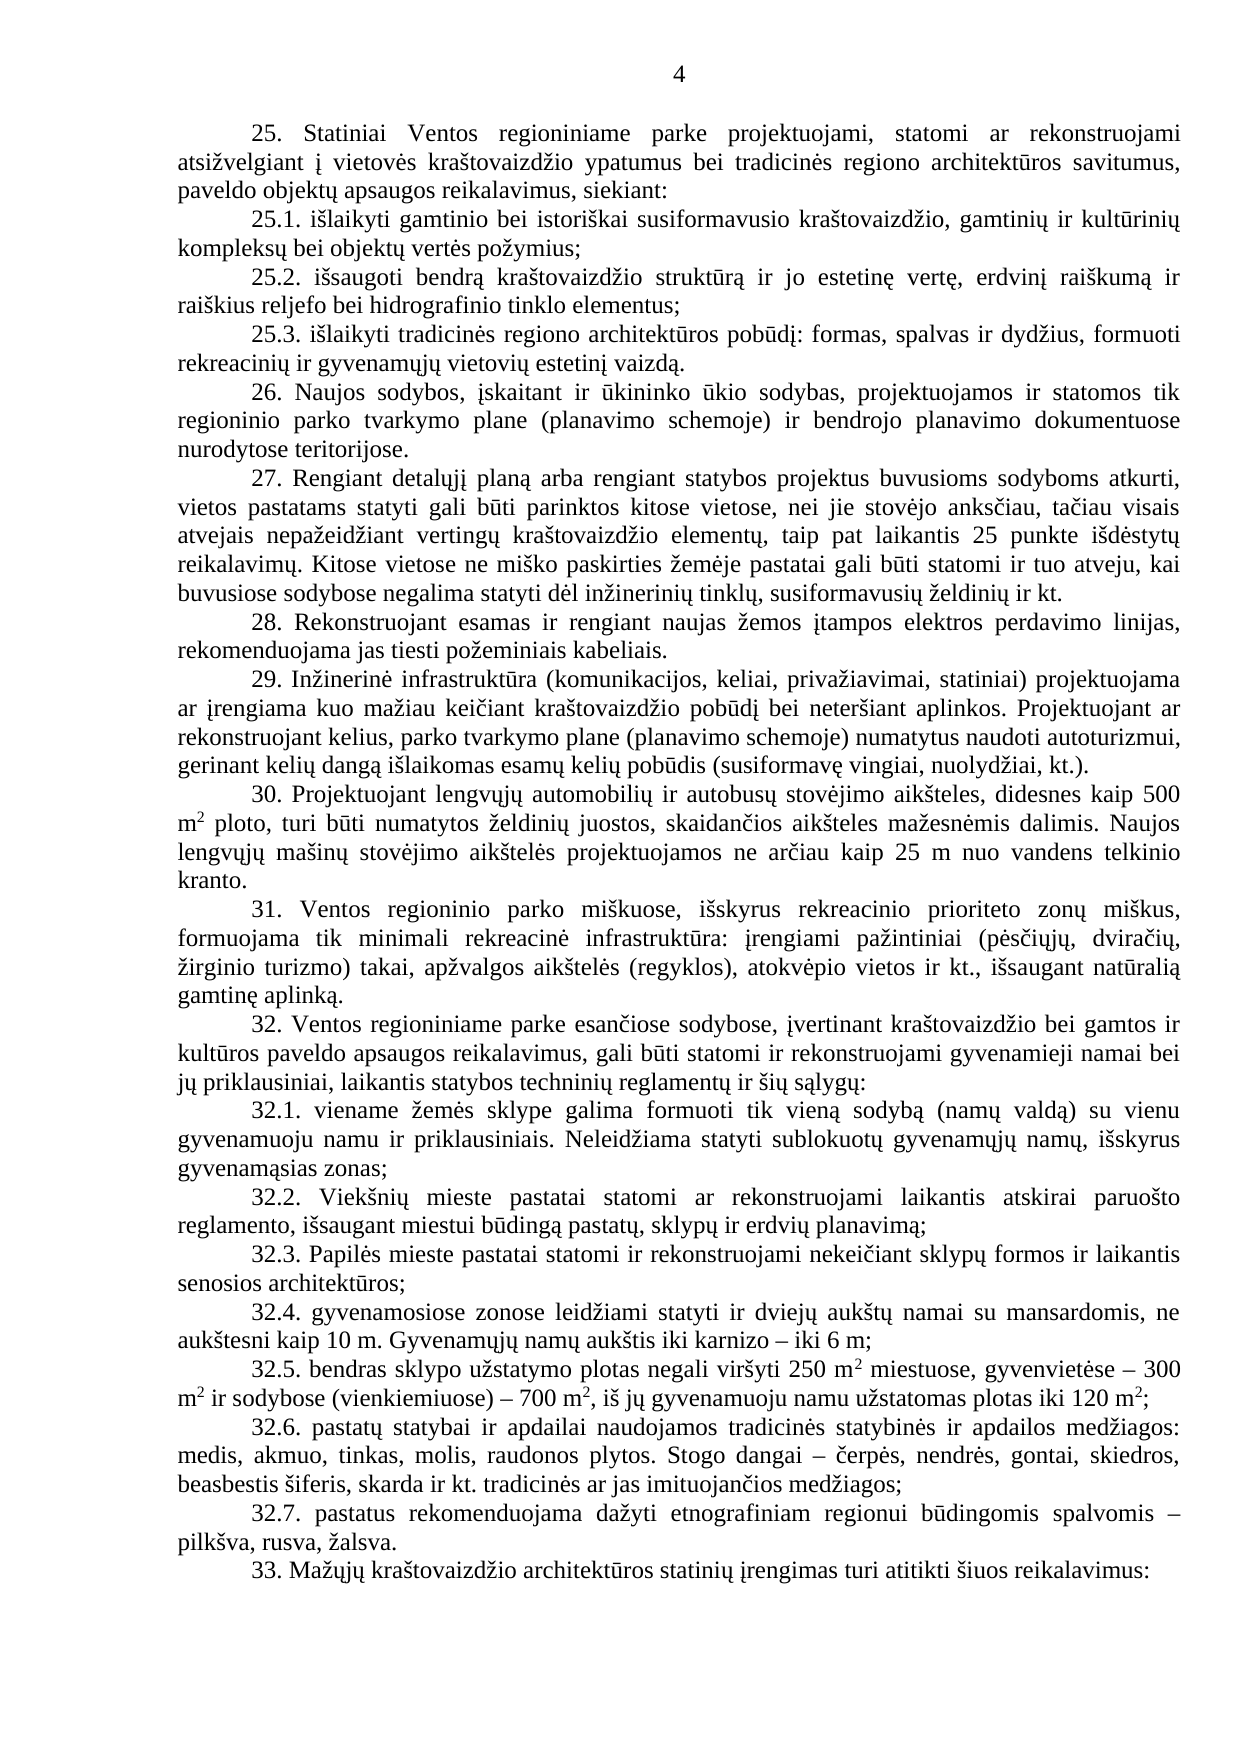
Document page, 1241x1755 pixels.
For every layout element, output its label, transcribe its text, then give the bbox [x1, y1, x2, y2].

text 32.5. bendras sklypo užstatymo plotas negali viršyti 250 m2 miestuose, gyvenvietėse – 300 m2 ir sodybose (vienkiemiuose) – 700 m2, iš jų gyvenamuoju namu užstatomas plotas iki 120 m2; [177, 1354, 1181, 1412]
text 32.1. viename žemės sklype galima formuoti tik vieną sodybą (namų valdą) su vienu gyvenamuoju namu ir priklausiniais. Neleidžiama statyti sublokuotų gyvenamųjų namų, išskyrus gyvenamąsias zonas; [177, 1096, 1181, 1182]
text 32.2. Viekšnių mieste pastatai statomi ar rekonstruojami laikantis atskirai paruošto reglamento, išsaugant miestui būdingą pastatų, sklypų ir erdvių planavimą; [177, 1182, 1181, 1239]
text 25.3. išlaikyti tradicinės regiono architektūros pobūdį: formas, spalvas ir dydžius, formuoti rekreacinių ir gyvenamųjų vietovių estetinį vaizdą. [177, 319, 1181, 377]
text 25.1. išlaikyti gamtinio bei istoriškai susiformavusio kraštovaizdžio, gamtinių ir kultūrinių kompleksų bei objektų vertės požymius; [177, 204, 1181, 262]
text 29. Inžinerinė infrastruktūra (komunikacijos, keliai, privažiavimai, statiniai) projektuojama ar įrengiama kuo mažiau keičiant kraštovaizdžio pobūdį bei neteršiant aplinkos. Projektuojant ar rekonstruojant kelius, parko tvarkymo plane (planavimo schemoje) numatytus naudoti autoturizmui, gerinant kelių dangą išlaikomas esamų kelių pobūdis (susiformavę vingiai, nuolydžiai, kt.). [177, 664, 1181, 779]
text 32.7. pastatus rekomenduojama dažyti etnografiniam regionui būdingomis spalvomis – pilkšva, rusva, žalsva. [177, 1498, 1181, 1556]
text 33. Mažųjų kraštovaizdžio architektūros statinių įrengimas turi atitikti šiuos reikalavimus: [177, 1556, 1181, 1584]
text 32. Ventos regioniniame parke esančiose sodybose, įvertinant kraštovaizdžio bei gamtos ir kultūros paveldo apsaugos reikalavimus, gali būti statomi ir rekonstruojami gyvenamieji namai bei jų priklausiniai, laikantis statybos techninių reglamentų ir šių sąlygų: [177, 1009, 1181, 1096]
text 26. Naujos sodybos, įskaitant ir ūkininko ūkio sodybas, projektuojamos ir statomos tik regioninio parko tvarkymo plane (planavimo schemoje) ir bendrojo planavimo dokumentuose nurodytose teritorijose. [177, 377, 1181, 463]
text 27. Rengiant detalųjį planą arba rengiant statybos projektus buvusioms sodyboms atkurti, vietos pastatams statyti gali būti parinktos kitose vietose, nei jie stovėjo anksčiau, tačiau visais atvejais nepažeidžiant vertingų kraštovaizdžio elementų, taip pat laikantis 25 punkte išdėstytų reikalavimų. Kitose vietose ne miško paskirties žemėje pastatai gali būti statomi ir tuo atveju, kai buvusiose sodybose negalima statyti dėl inžinerinių tinklų, susiformavusių želdinių ir kt. [177, 463, 1181, 607]
text 31. Ventos regioninio parko miškuose, išskyrus rekreacinio prioriteto zonų miškus, formuojama tik minimali rekreacinė infrastruktūra: įrengiami pažintiniai (pėsčiųjų, dviračių, žirginio turizmo) takai, apžvalgos aikštelės (regyklos), atokvėpio vietos ir kt., išsaugant natūralią gamtinę aplinką. [177, 894, 1181, 1009]
text 28. Rekonstruojant esamas ir rengiant naujas žemos įtampos elektros perdavimo linijas, rekomenduojama jas tiesti požeminiais kabeliais. [177, 607, 1181, 664]
text 25.2. išsaugoti bendrą kraštovaizdžio struktūrą ir jo estetinę vertę, erdvinį raiškumą ir raiškius reljefo bei hidrografinio tinklo elementus; [177, 262, 1181, 319]
text 25. Statiniai Ventos regioniniame parke projektuojami, statomi ar rekonstruojami atsižvelgiant į vietovės kraštovaizdžio ypatumus bei tradicinės regiono architektūros savitumus, paveldo objektų apsaugos reikalavimus, siekiant: [177, 118, 1181, 204]
text 30. Projektuojant lengvųjų automobilių ir autobusų stovėjimo aikšteles, didesnes kaip 500 m2 ploto, turi būti numatytos želdinių juostos, skaidančios aikšteles mažesnėmis dalimis. Naujos lengvųjų mašinų stovėjimo aikštelės projektuojamos ne arčiau kaip 25 m nuo vandens telkinio kranto. [177, 779, 1181, 894]
text 32.6. pastatų statybai ir apdailai naudojamos tradicinės statybinės ir apdailos medžiagos: medis, akmuo, tinkas, molis, raudonos plytos. Stogo dangai – čerpės, nendrės, gontai, skiedros, beasbestis šiferis, skarda ir kt. tradicinės ar jas imituojančios medžiagos; [177, 1412, 1181, 1498]
text 32.3. Papilės mieste pastatai statomi ir rekonstruojami nekeičiant sklypų formos ir laikantis senosios architektūros; [177, 1239, 1181, 1297]
text 32.4. gyvenamosiose zonose leidžiami statyti ir dviejų aukštų namai su mansardomis, ne aukštesni kaip 10 m. Gyvenamųjų namų aukštis iki karnizo – iki 6 m; [177, 1297, 1181, 1354]
